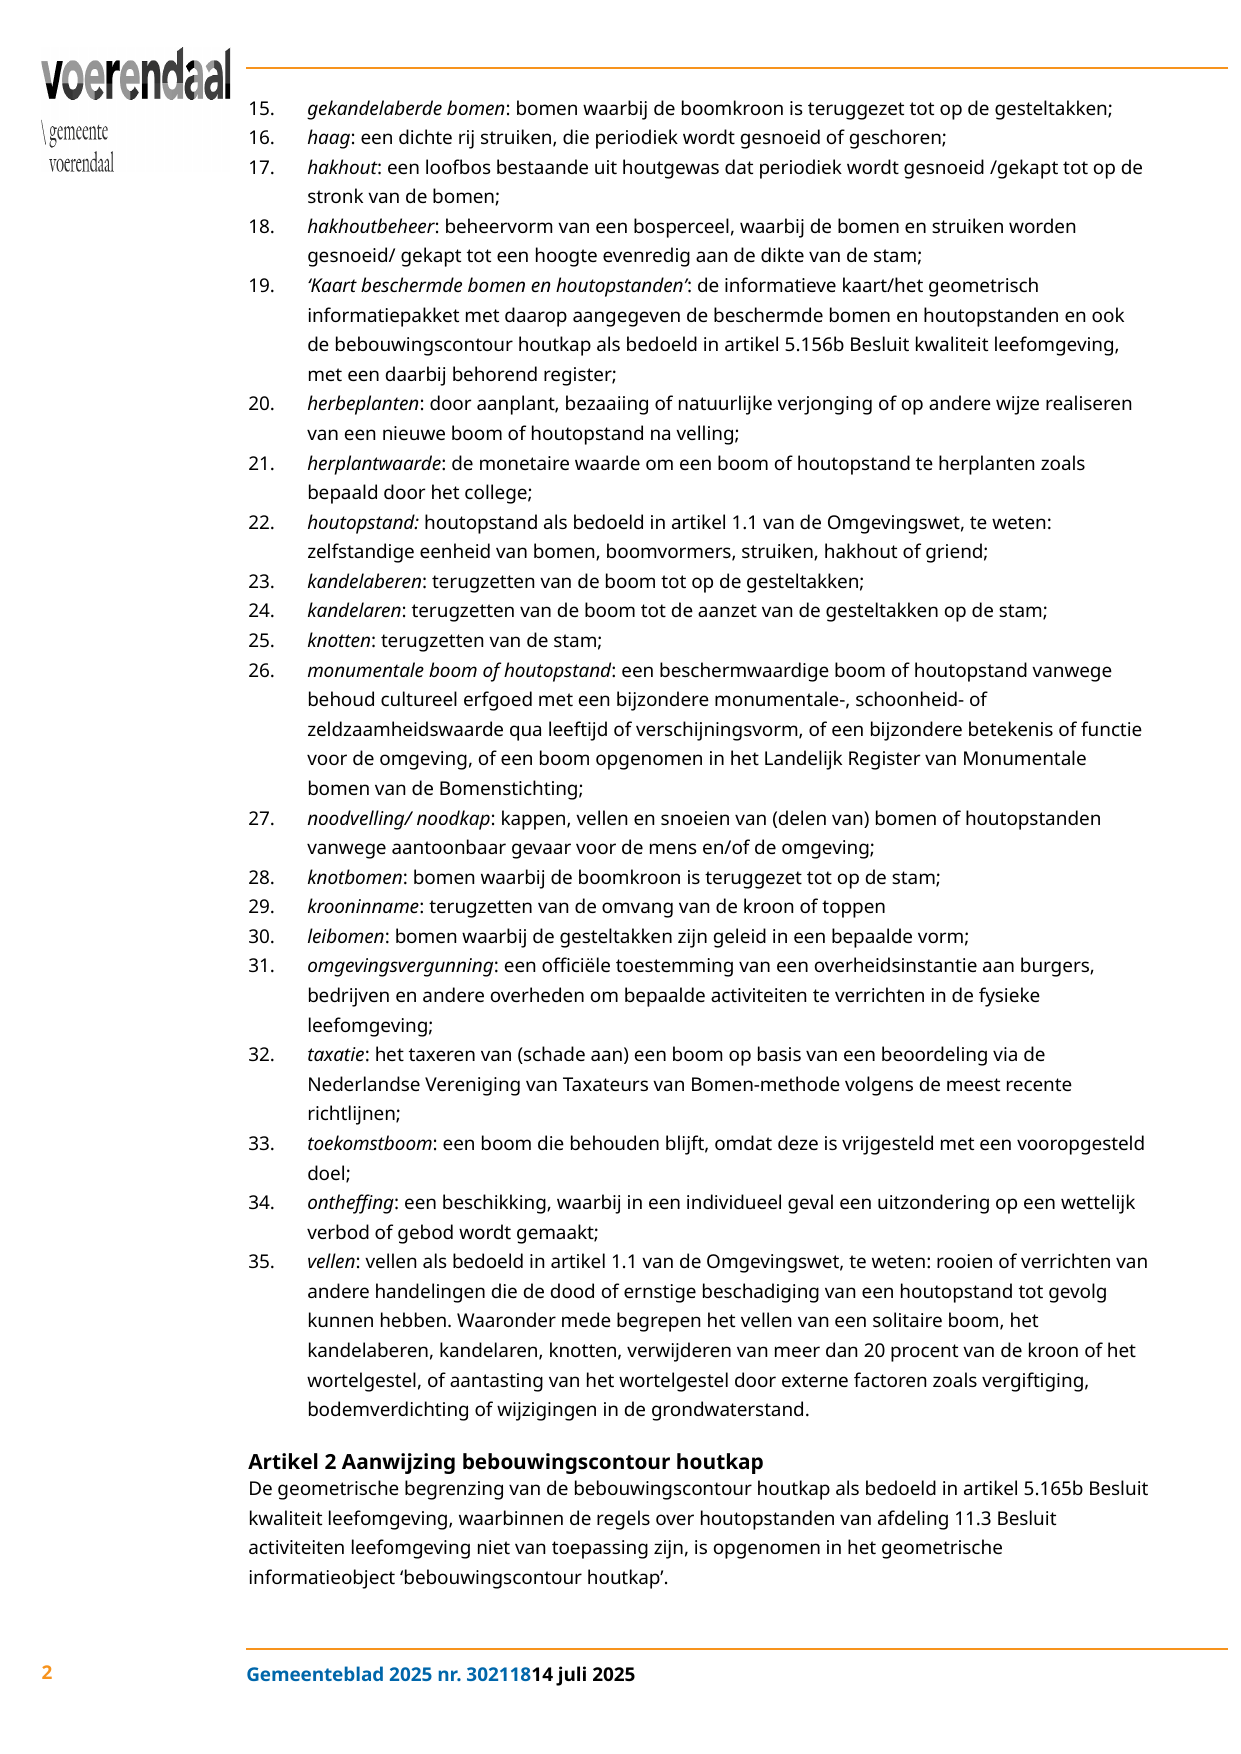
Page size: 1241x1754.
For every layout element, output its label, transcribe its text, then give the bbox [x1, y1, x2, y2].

list herbeplanten: door aanplant, bezaaiing of natuurlijke verjonging of op andere wijze realiseren van een nieuwe boom of houtopstand na velling; [248, 391, 1152, 446]
list gekandelaberde bomen: bomen waarbij de boomkroon is teruggezet tot op de gesteltakken; [248, 95, 1152, 121]
list hakhoutbeheer: beheervorm van een bosperceel, waarbij de bomen en struiken worden gesnoeid/ gekapt tot een hoogte evenredig aan de dikte van de stam; [248, 213, 1152, 268]
list leibomen: bomen waarbij de gesteltakken zijn geleid in een bepaalde vorm; [248, 923, 1152, 949]
list herplantwaarde: de monetaire waarde om een boom of houtopstand te herplanten zoals bepaald door het college; [248, 450, 1152, 505]
text Artikel 2 Aanwijzing bebouwingscontour houtkap [248, 1447, 1152, 1475]
list knotten: terugzetten van de stam; [248, 627, 1152, 653]
list monumentale boom of houtopstand: een beschermwaardige boom of houtopstand vanwege behoud cultureel erfgoed met een bijzondere monumentale-, schoonheid- of zeldzaamheidswaarde qua leeftijd of verschijningsvorm, of een bijzondere betekenis of functie voor de omgeving, of een boom opgenomen in het Landelijk Register van Monumentale bomen van de Bomenstichting; [248, 657, 1152, 801]
list krooninname: terugzetten van de omvang van de kroon of toppen [248, 893, 1152, 919]
list noodvelling/ noodkap: kappen, vellen en snoeien van (delen van) bomen of houtopstanden vanwege aantoonbaar gevaar voor de mens en/of de omgeving; [248, 805, 1152, 860]
list kandelaren: terugzetten van de boom tot de aanzet van de gesteltakken op de stam; [248, 598, 1152, 623]
picture [41, 47, 231, 172]
list omgevingsvergunning: een officiële toestemming van een overheidsinstantie aan burgers, bedrijven en andere overheden om bepaalde activiteiten te verrichten in de fysieke leefomgeving; [248, 953, 1152, 1038]
list kandelaberen: terugzetten van de boom tot op de gesteltakken; [248, 568, 1152, 594]
list ontheffing: een beschikking, waarbij in een individueel geval een uitzondering op een wettelijk verbod of gebod wordt gemaakt; [248, 1189, 1152, 1245]
list vellen: vellen als bedoeld in artikel 1.1 van de Omgevingswet, te weten: rooien of verrichten van andere handelingen die de dood of ernstige beschadiging van een houtopstand tot gevolg kunnen hebben. Waaronder mede begrepen het vellen van een solitaire boom, het kandelaberen, kandelaren, knotten, verwijderen van meer dan 20 procent van de kroon of het wortelgestel, of aantasting van het wortelgestel door externe factoren zoals vergiftiging, bodemverdichting of wijzigingen in de grondwaterstand. [248, 1248, 1152, 1422]
list hakhout: een loofbos bestaande uit houtgewas dat periodiek wordt gesnoeid /gekapt tot op de stronk van de bomen; [248, 154, 1152, 209]
list toekomstboom: een boom die behouden blijft, omdat deze is vrijgesteld met een vooropgesteld doel; [248, 1130, 1152, 1186]
text De geometrische begrenzing van de bebouwingscontour houtkap als bedoeld in artikel 5.165b Besluit kwaliteit leefomgeving, waarbinnen de regels over houtopstanden van afdeling 11.3 Besluit activiteiten leefomgeving niet van toepassing zijn, is opgenomen in het geometrische informatieobject ‘bebouwingscontour houtkap’. [248, 1475, 1152, 1590]
list taxatie: het taxeren van (schade aan) een boom op basis van een beoordeling via de Nederlandse Vereniging van Taxateurs van Bomen-methode volgens de meest recente richtlijnen; [248, 1041, 1152, 1126]
list houtopstand: houtopstand als bedoeld in artikel 1.1 van de Omgevingswet, te weten: zelfstandige eenheid van bomen, boomvormers, struiken, hakhout of griend; [248, 509, 1152, 564]
list knotbomen: bomen waarbij de boomkroon is teruggezet tot op de stam; [248, 864, 1152, 890]
list ‘Kaart beschermde bomen en houtopstanden’: de informatieve kaart/het geometrisch informatiepakket met daarop aangegeven de beschermde bomen en houtopstanden en ook de bebouwingscontour houtkap als bedoeld in artikel 5.156b Besluit kwaliteit leefomgeving, met een daarbij behorend register; [248, 272, 1152, 387]
list haag: een dichte rij struiken, die periodiek wordt gesnoeid of geschoren; [248, 124, 1152, 150]
